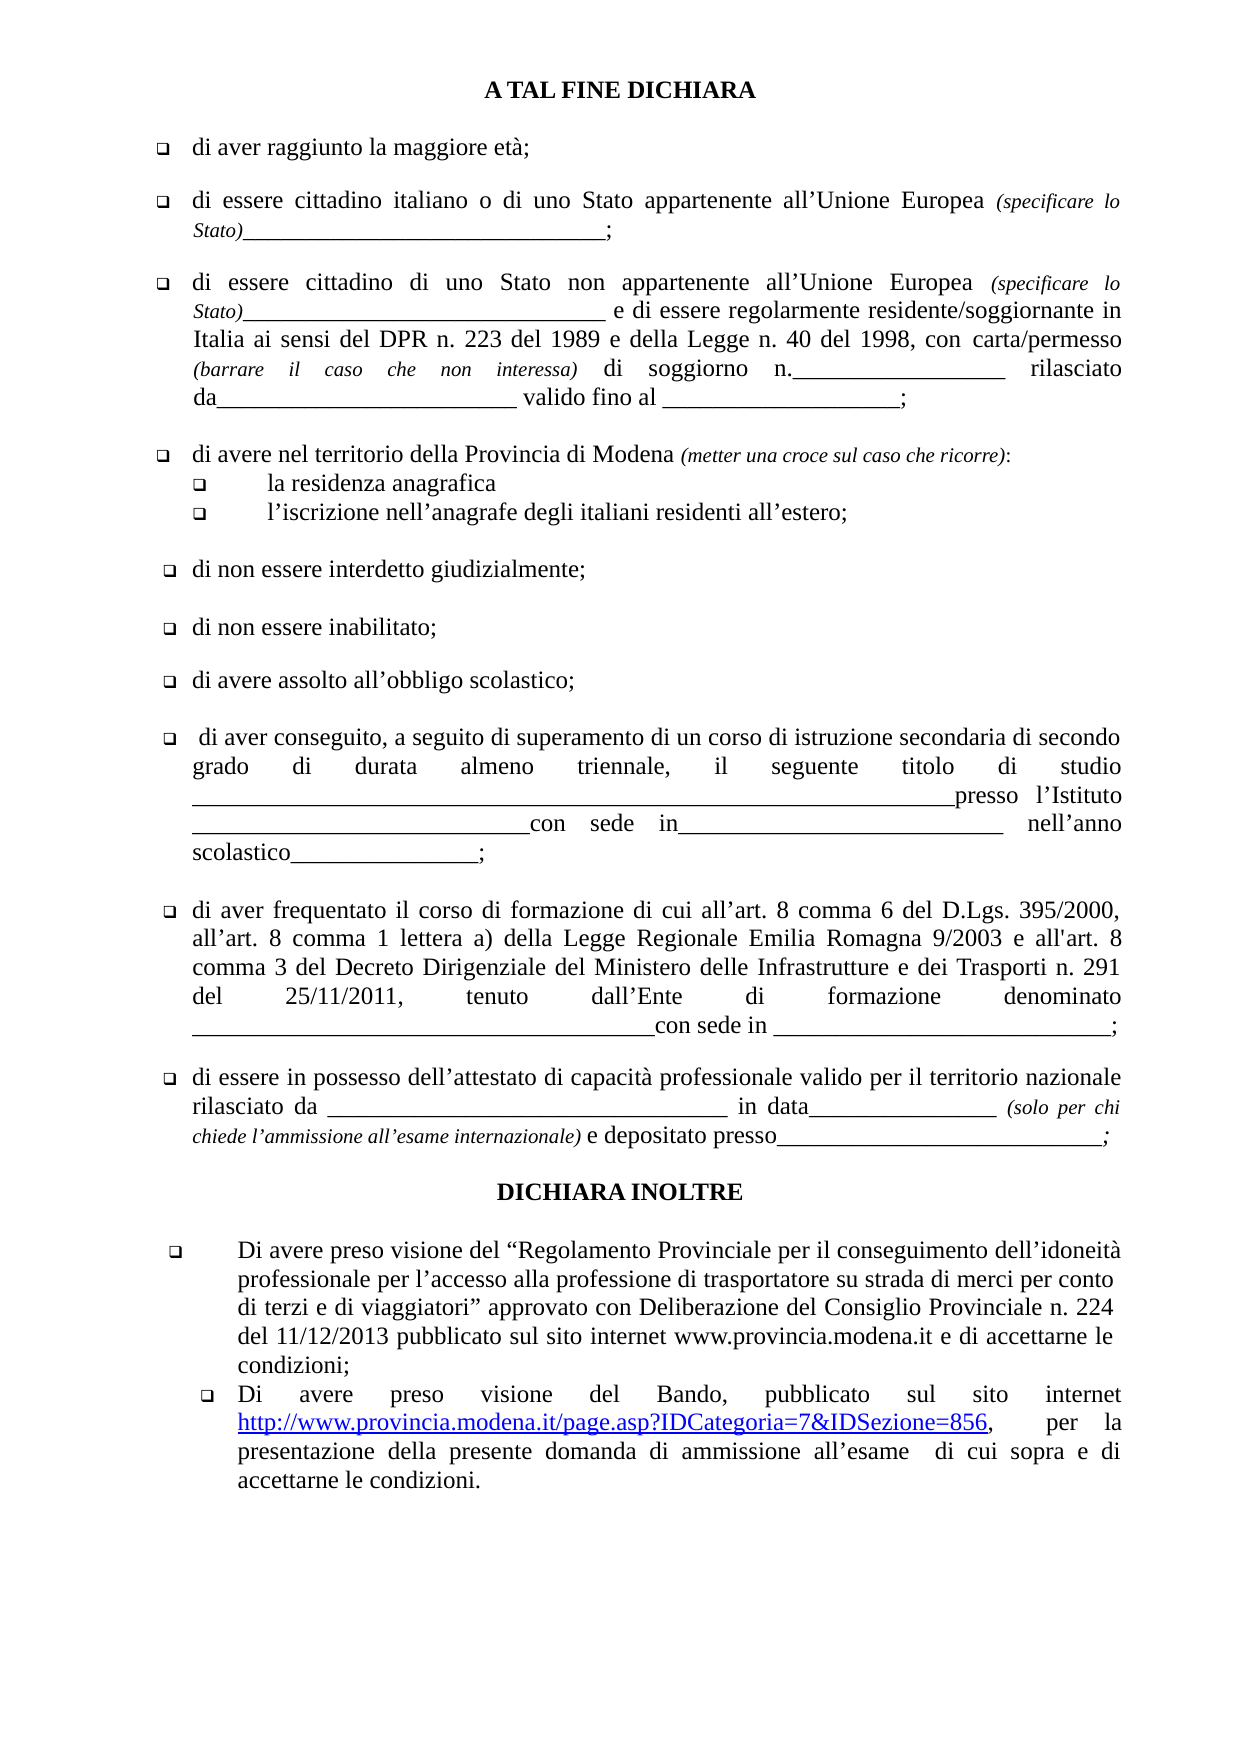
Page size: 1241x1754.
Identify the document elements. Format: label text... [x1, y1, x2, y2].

list Di avere preso visione del “Regolamento Provinciale per il conseguimento dell’idoneità professionale per l’accesso alla professione di trasportatore su strada di merci per conto di terzi e di viaggiatori” approvato con Deliberazione del Consiglio Provinciale n. 224 del 11/12/2013 pubblicato sul sito internet www.provincia.modena.it e di accettarne le condizioni; [167, 1235, 1122, 1379]
list di aver conseguito, a seguito di superamento di un corso di istruzione secondaria di secondo grado di durata almeno triennale, il seguente titolo di studio _____________________________________________________________presso l’Istituto ___________________________con sede in__________________________ nell’anno scolastico_______________; [162, 722, 1122, 866]
list l’iscrizione nell’anagrafe degli italiani residenti all’estero; [192, 497, 1122, 526]
list di essere cittadino di uno Stato non appartenente all’Unione Europea (specificare lo Stato)_____________________________ e di essere regolarmente residente/soggiornante in Italia ai sensi del DPR n. 223 del 1989 e della Legge n. 40 del 1998, con carta/permesso (barrare il caso che non interessa) di soggiorno n._________________ rilasciato da________________________ valido fino al ___________________; [156, 267, 1122, 411]
list di avere nel territorio della Provincia di Modena (metter una croce sul caso che ricorre): [156, 439, 1122, 468]
subtitle A TAL FINE DICHIARA [118, 75, 1122, 104]
list di essere cittadino italiano o di uno Stato appartenente all’Unione Europea (specificare lo Stato)_____________________________; [156, 185, 1122, 243]
list di aver frequentato il corso di formazione di cui all’art. 8 comma 6 del D.Lgs. 395/2000, all’art. 8 comma 1 lettera a) della Legge Regionale Emilia Romagna 9/2003 e all'art. 8 comma 3 del Decreto Dirigenziale del Ministero delle Infrastrutture e dei Trasporti n. 291 del 25/11/2011, tenuto dall’Ente di formazione denominato _____________________________________con sede in ___________________________; [162, 895, 1122, 1038]
list di aver raggiunto la maggiore età; [156, 132, 1122, 161]
list di essere in possesso dell’attestato di capacità professionale valido per il territorio nazionale rilasciato da ________________________________ in data_______________ (solo per chi chiede l’ammissione all’esame internazionale) e depositato presso__________________________; [162, 1062, 1122, 1149]
subtitle DICHIARA INOLTRE [118, 1177, 1122, 1206]
list di avere assolto all’obbligo scolastico; [162, 665, 1122, 693]
list di non essere interdetto giudizialmente; [162, 554, 1122, 583]
list Di avere preso visione del Bando, pubblicato sul sito internet http://www.provincia.modena.it/page.asp?IDCategoria=7&IDSezione=856, per la presentazione della presente domanda di ammissione all’esame di cui sopra e di accettarne le condizioni. [200, 1379, 1122, 1494]
list la residenza anagrafica [192, 468, 1122, 497]
list di non essere inabilitato; [162, 612, 1122, 641]
